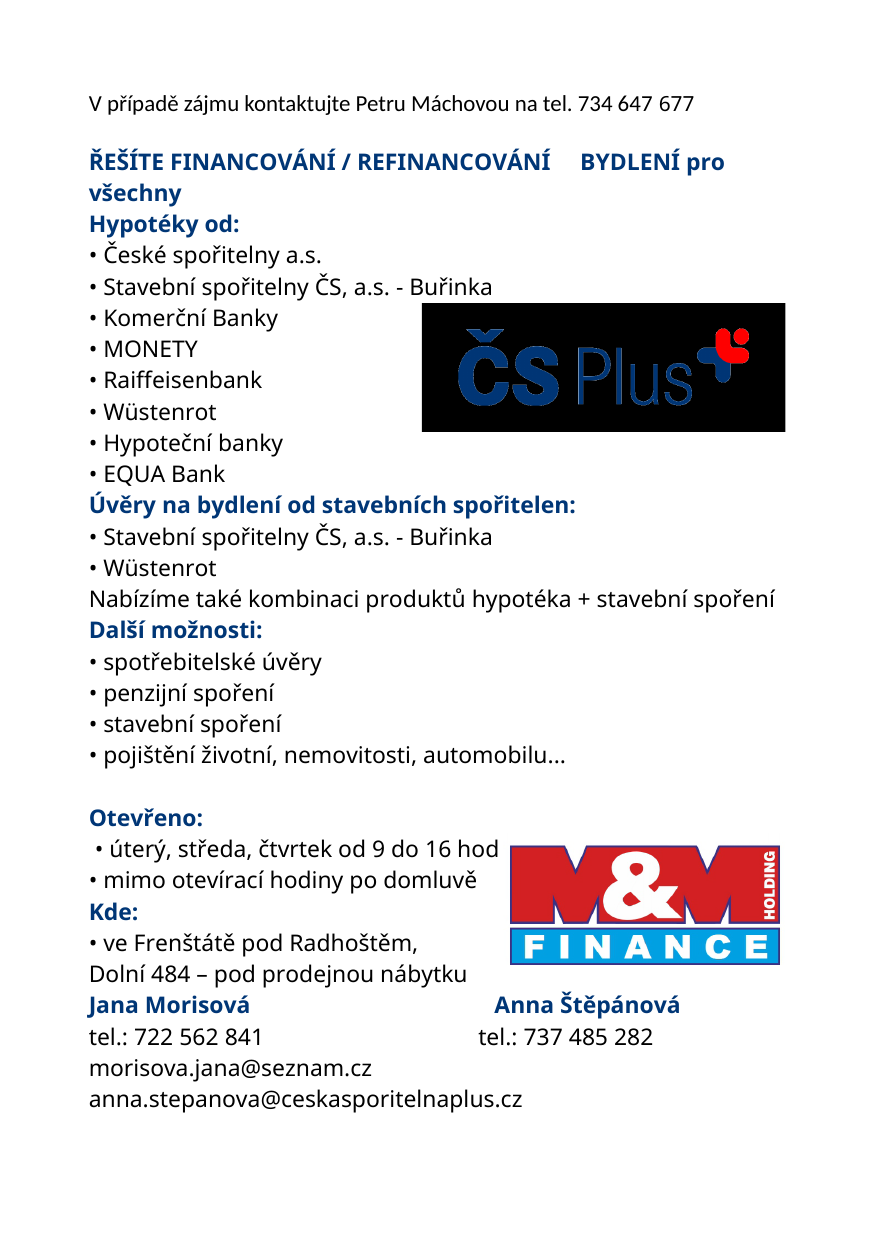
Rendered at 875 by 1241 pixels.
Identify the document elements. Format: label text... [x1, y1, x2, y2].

text • České spořitelny a.s. [88, 239, 786, 271]
text • pojištění životní, nemovitosti, automobilu... [88, 739, 786, 771]
text tel.: 722 562 841 tel.: 737 485 282 [88, 1021, 786, 1052]
text Jana Morisová Anna Štěpánová [88, 989, 786, 1021]
text • úterý, středa, čtvrtek od 9 do 16 hod [88, 833, 503, 864]
text Další možnosti: [88, 614, 786, 646]
text • mimo otevírací hodiny po domluvě [88, 864, 503, 896]
text • Komerční Banky [88, 302, 786, 333]
text • stavební spoření [88, 708, 786, 739]
text Úvěry na bydlení od stavebních spořitelen: [88, 489, 786, 521]
text • Stavební spořitelny ČS, a.s. - Buřinka [88, 521, 786, 552]
text Dolní 484 – pod prodejnou nábytku [88, 958, 786, 989]
text • Raiffeisenbank [88, 364, 421, 396]
text morisova.jana@seznam.cz anna.stepanova@ceskasporitelnaplus.cz [88, 1052, 786, 1114]
text • penzijní spoření [88, 677, 786, 708]
text • MONETY [88, 333, 421, 364]
text • Wüstenrot [88, 552, 786, 583]
text Otevřeno: [88, 802, 786, 833]
text Nabízíme také kombinaci produktů hypotéka + stavební spoření [88, 583, 786, 614]
text • spotřebitelské úvěry [88, 646, 786, 677]
text Kde: [88, 896, 503, 927]
text • ve Frenštátě pod Radhoštěm, [88, 927, 503, 958]
text • Hypoteční banky [88, 427, 786, 458]
text • Wüstenrot [88, 396, 421, 427]
text Hypotéky od: [88, 208, 786, 239]
text ŘEŠÍTE FINANCOVÁNÍ / REFINANCOVÁNÍ BYDLENÍ pro všechny [88, 146, 786, 208]
text V případě zájmu kontaktujte Petru Máchovou na tel. 734 647 677 [88, 89, 786, 117]
text • EQUA Bank [88, 458, 786, 489]
text • Stavební spořitelny ČS, a.s. - Buřinka [88, 271, 786, 302]
